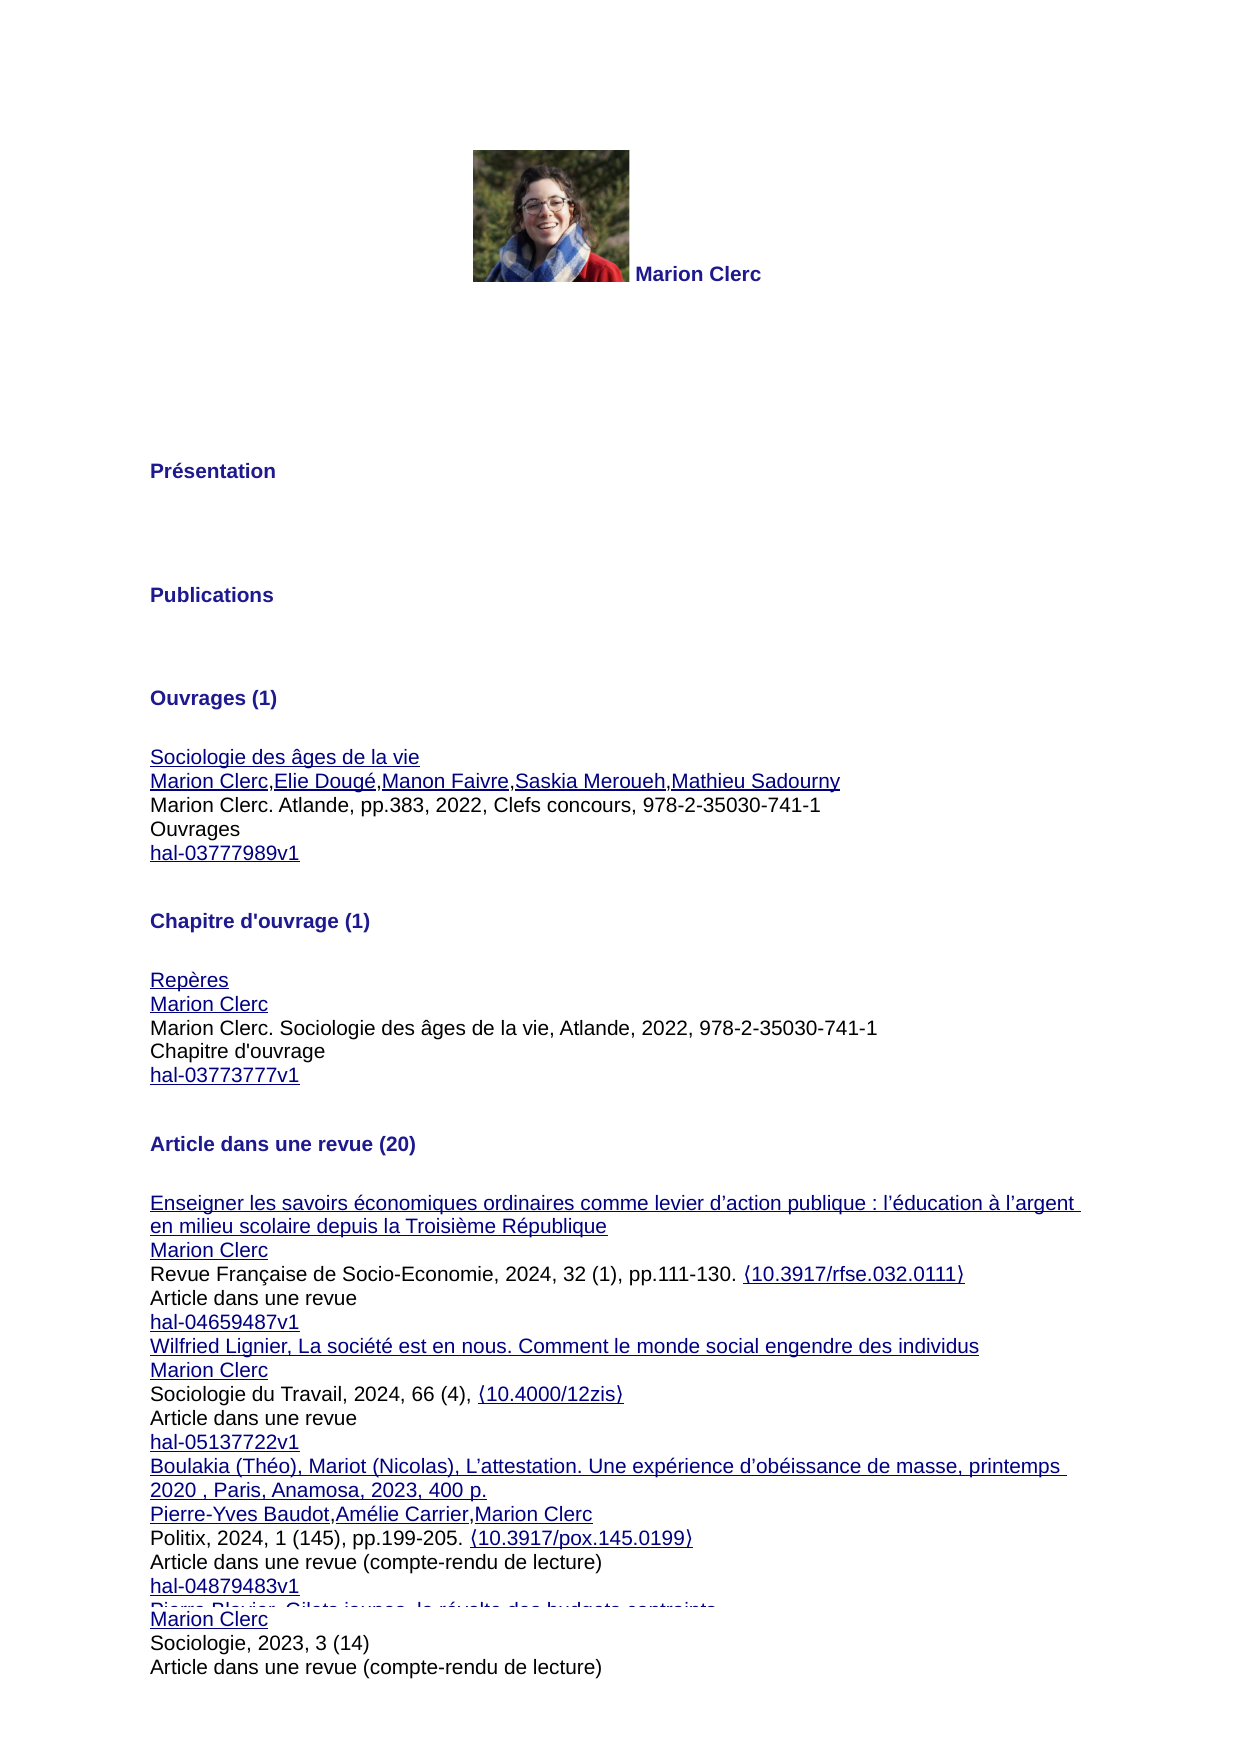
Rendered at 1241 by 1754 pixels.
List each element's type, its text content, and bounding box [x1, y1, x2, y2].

subtitle Ouvrages (1) [150, 686, 1090, 710]
subtitle Publications [150, 583, 1090, 607]
table_cell Pierre Blavier, Gilets jaunes, la révolte des budgets contraints Marion Clerc Sociologie, 2023, 3 (14) Article dans une revue (compte-rendu de lecture) hal-04234487v1 [150, 1598, 1090, 1679]
table_cell Wilfried Lignier, La société est en nous. Comment le monde social engendre des individus Marion Clerc Sociologie du Travail, 2024, 66 (4), ⟨10.4000/12zis⟩ Article dans une revue hal-05137722v1 [150, 1334, 1090, 1454]
table_header Sociologie des âges de la vie Marion Clerc,Elie Dougé,Manon Faivre,Saskia Meroueh,Mathieu Sadourny Marion Clerc. Atlande, pp.383, 2022, Clefs concours, 978-2-35030-741-1 Ouvrages hal-03777989v1 [150, 745, 1090, 864]
table_cell Boulakia (Théo), Mariot (Nicolas), L’attestation. Une expérience d’obéissance de masse, printemps 2020 , Paris, Anamosa, 2023, 400 p. Pierre-Yves Baudot,Amélie Carrier,Marion Clerc Politix, 2024, 1 (145), pp.199-205. ⟨10.3917/pox.145.0199⟩ Article dans une revue (compte-rendu de lecture) hal-04879483v1 [150, 1454, 1090, 1598]
subtitle Présentation [150, 459, 1090, 483]
table_header Enseigner les savoirs économiques ordinaires comme levier d’action publique : l’éducation à l’argent en milieu scolaire depuis la Troisième République Marion Clerc Revue Française de Socio-Economie, 2024, 32 (1), pp.111-130. ⟨10.3917/rfse.032.0111⟩ Article dans une revue hal-04659487v1 [150, 1190, 1090, 1334]
subtitle Article dans une revue (20) [150, 1132, 1090, 1156]
subtitle Marion Clerc [150, 150, 1090, 286]
picture [473, 150, 630, 282]
subtitle Chapitre d'ouvrage (1) [150, 909, 1090, 933]
table_header Repères Marion Clerc Marion Clerc. Sociologie des âges de la vie, Atlande, 2022, 978-2-35030-741-1 Chapitre d'ouvrage hal-03773777v1 [150, 968, 1090, 1087]
